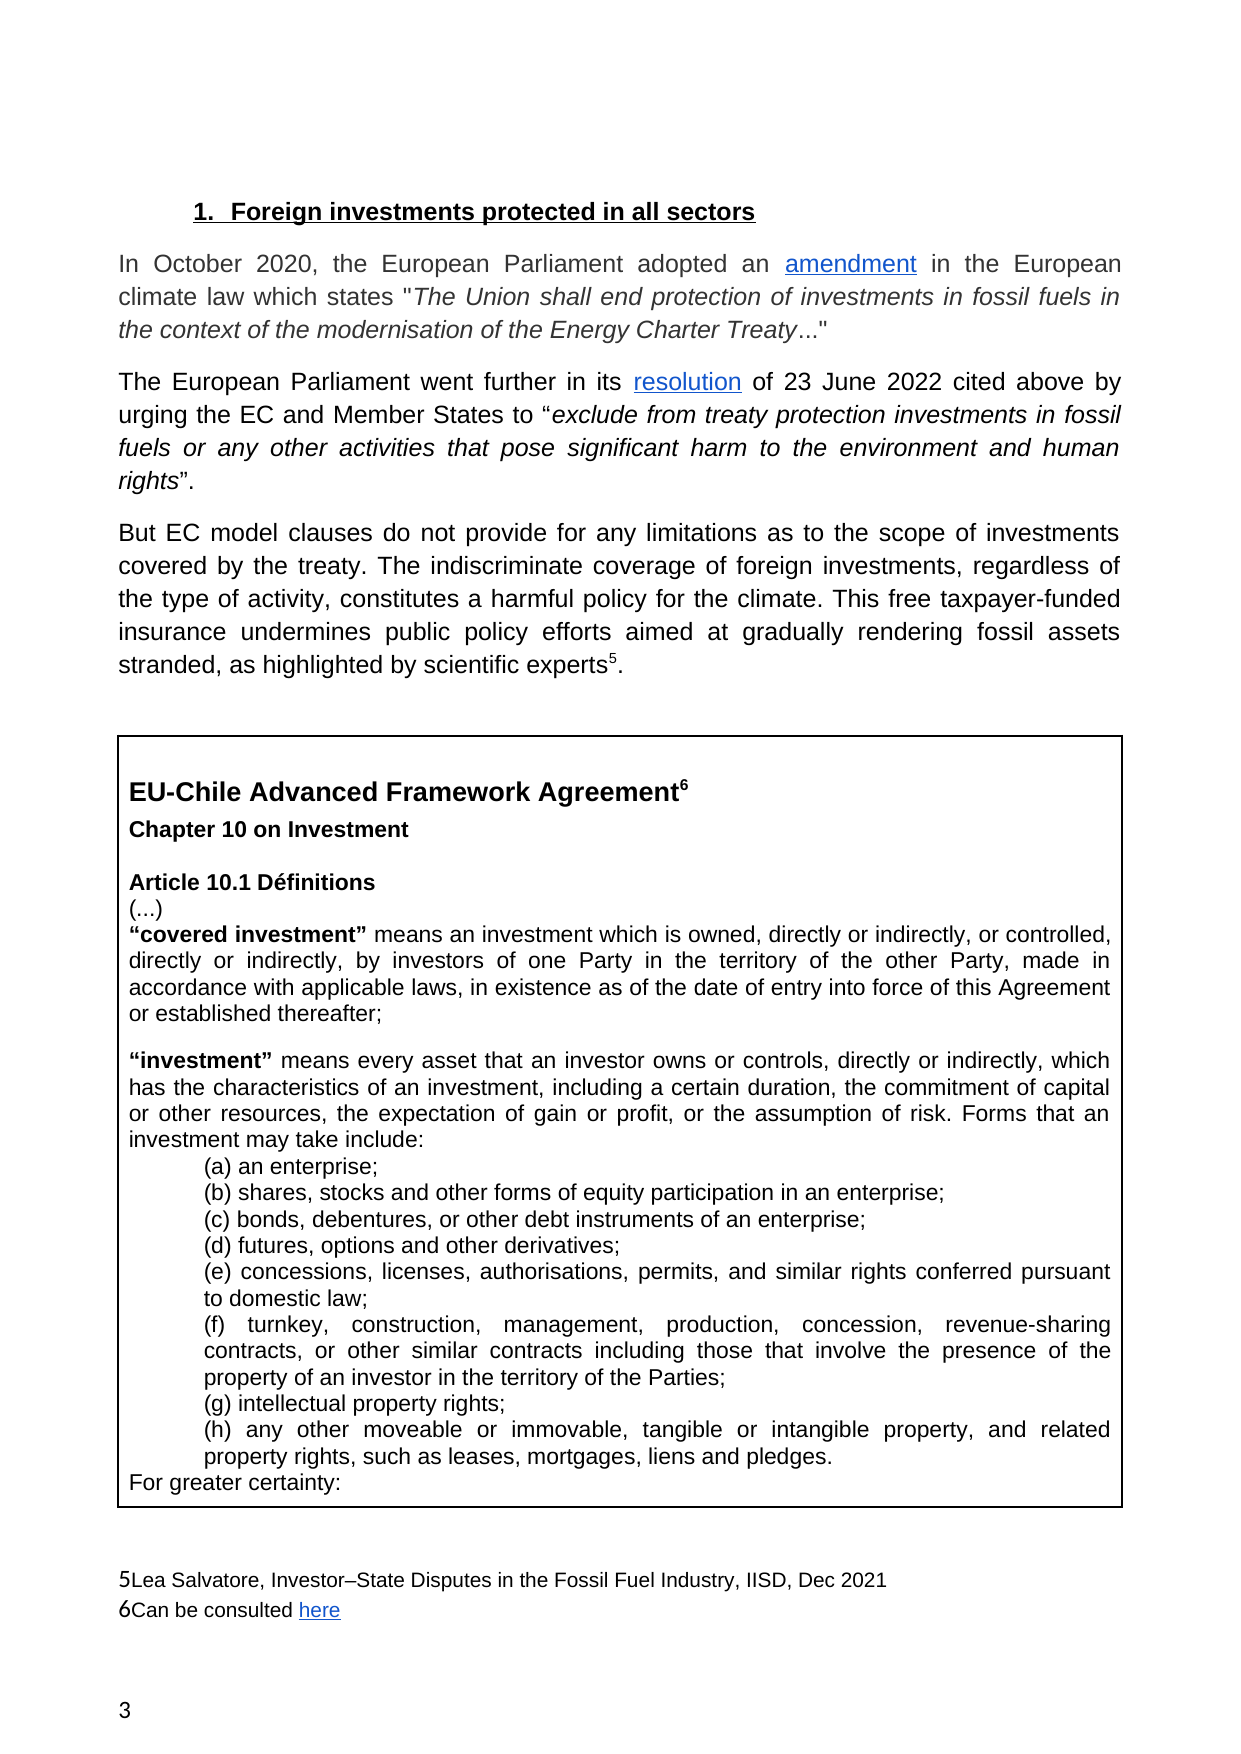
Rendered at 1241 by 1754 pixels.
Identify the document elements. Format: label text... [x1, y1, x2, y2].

picture [129, 171, 1128, 177]
subtitle 1. Foreign investments protected in all sectors [193, 197, 1122, 226]
text Lea Salvatore, Investor–State Disputes in the Fossil Fuel Industry, IISD, Dec 2021 [118, 1563, 1122, 1593]
table_header EU-Chile Advanced Framework Agreement Chapter 10 on Investment Article 10.1 Définitions (...) “covered investment” means an investment which is owned, directly or indirectly, or controlled, directly or indirectly, by investors of one Party in the territory of the other Party, made in accordance with applicable laws, in existence as of the date of entry into force of this Agreement or established thereafter; “investment” means every asset that an investor owns or controls, directly or indirectly, which has the characteristics of an investment, including a certain duration, the commitment of capital or other resources, the expectation of gain or profit, or the assumption of risk. Forms that an investment may take include: (a) an enterprise; (b) shares, stocks and other forms of equity participation in an enterprise; (c) bonds, debentures, or other debt instruments of an enterprise; (d) futures, options and other derivatives; (e) concessions, licenses, authorisations, permits, and similar rights conferred pursuant to domestic law; (f) turnkey, construction, management, production, concession, revenue-sharing contracts, or other similar contracts including those that involve the presence of the property of an investor in the territory of the Parties; (g) intellectual property rights; (h) any other moveable or immovable, tangible or intangible property, and related property rights, such as leases, mortgages, liens and pledges. For greater certainty: [119, 737, 1121, 1506]
text But EC model clauses do not provide for any limitations as to the scope of investments covered by the treaty. The indiscriminate coverage of foreign investments, regardless of the type of activity, constitutes a harmful policy for the climate. This free taxpayer-funded insurance undermines public policy efforts aimed at gradually rendering fossil assets stranded, as highlighted by scientific experts. [118, 518, 1122, 678]
text The European Parliament went further in its resolution of 23 June 2022 cited above by urging the EC and Member States to “exclude from treaty protection investments in fossil fuels or any other activities that pose significant harm to the environment and human rights”. [118, 367, 1122, 494]
text In October 2020, the European Parliament adopted an amendment in the European climate law which states "The Union shall end protection of investments in fossil fuels in the context of the modernisation of the Energy Charter Treaty..." [118, 249, 1122, 344]
